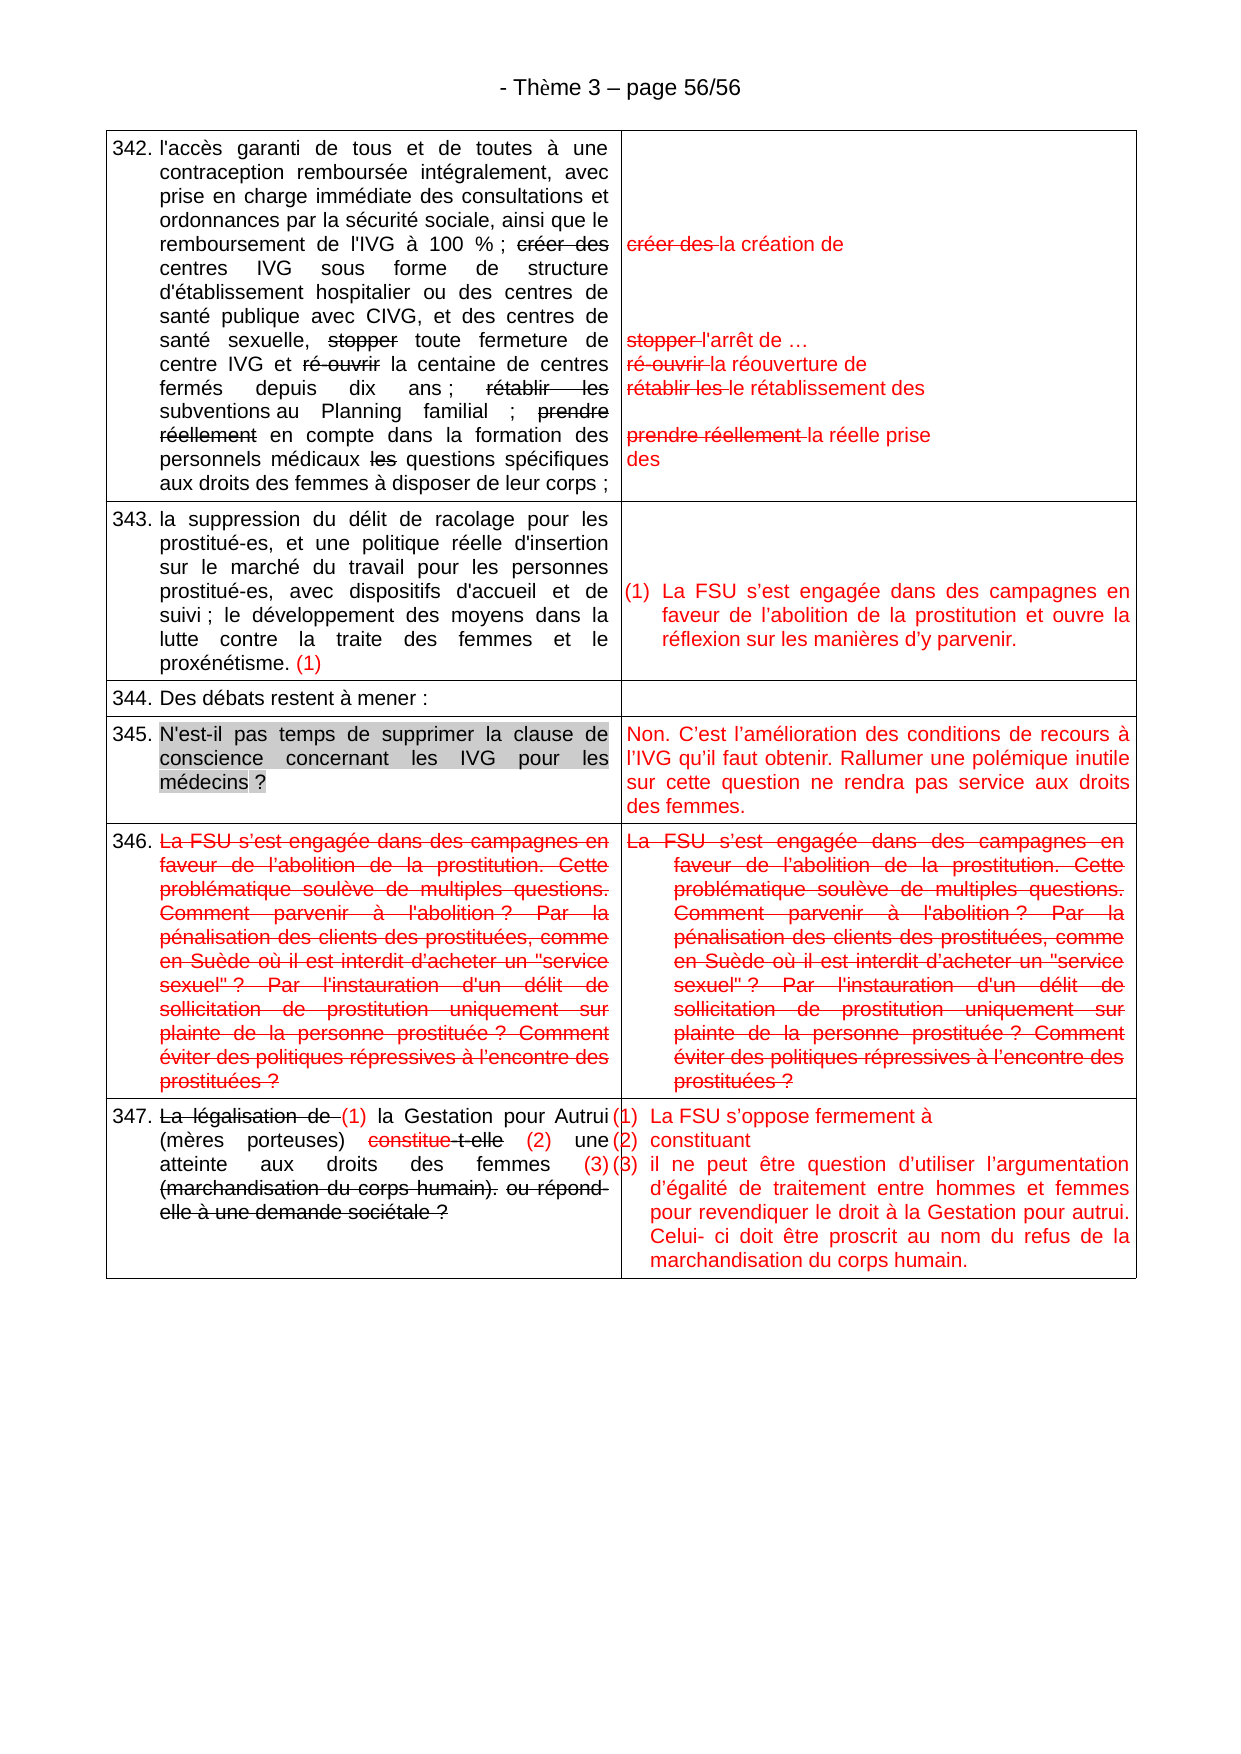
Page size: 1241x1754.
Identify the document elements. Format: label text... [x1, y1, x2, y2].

table_cell Des débats restent à mener : [107, 681, 621, 716]
table_cell La FSU s’est engagée dans des campagnes en faveur de l’abolition de la prostitution et ouvre la réflexion sur les manières d’y parvenir. [622, 502, 1136, 680]
table_cell La légalisation de (1) la Gestation pour Autrui (mères porteuses) constitue-t-elle (2) une atteinte aux droits des femmes (3) (marchandisation du corps humain). ou répond-elle à une demande sociétale ? [107, 1099, 621, 1277]
table_cell Non. C’est l’amélioration des conditions de recours à l’IVG qu’il faut obtenir. Rallumer une polémique inutile sur cette question ne rendra pas service aux droits des femmes. [622, 717, 1136, 823]
table_cell [622, 681, 1136, 716]
table_cell N'est-il pas temps de supprimer la clause de conscience concernant les IVG pour les médecins ? [107, 717, 621, 823]
table_cell La FSU s’est engagée dans des campagnes en faveur de l’abolition de la prostitution. Cette problématique soulève de multiples questions. Comment parvenir à l'abolition ? Par la pénalisation des clients des prostituées, comme en Suède où il est interdit d’acheter un "service sexuel" ? Par l'instauration d'un délit de sollicitation de prostitution uniquement sur plainte de la personne prostituée ? Comment éviter des politiques répressives à l’encontre des prostituées ? [622, 824, 1136, 1098]
table_cell créer des la création de stopper l'arrêt de … ré-ouvrir la réouverture de rétablir les le rétablissement des prendre réellement la réelle prise des [622, 131, 1136, 501]
table_cell La FSU s’est engagée dans des campagnes en faveur de l’abolition de la prostitution. Cette problématique soulève de multiples questions. Comment parvenir à l'abolition ? Par la pénalisation des clients des prostituées, comme en Suède où il est interdit d’acheter un "service sexuel" ? Par l'instauration d'un délit de sollicitation de prostitution uniquement sur plainte de la personne prostituée ? Comment éviter des politiques répressives à l’encontre des prostituées ? [107, 824, 621, 1098]
table_cell la suppression du délit de racolage pour les prostitué-es, et une politique réelle d'insertion sur le marché du travail pour les personnes prostitué-es, avec dispositifs d'accueil et de suivi ; le développement des moyens dans la lutte contre la traite des femmes et le proxénétisme. (1) [107, 502, 621, 680]
table_cell l'accès garanti de tous et de toutes à une contraception remboursée intégralement, avec prise en charge immédiate des consultations et ordonnances par la sécurité sociale, ainsi que le remboursement de l'IVG à 100 % ; créer des centres IVG sous forme de structure d'établissement hospitalier ou des centres de santé publique avec CIVG, et des centres de santé sexuelle, stopper toute fermeture de centre IVG et ré-ouvrir la centaine de centres fermés depuis dix ans ; rétablir les subventions au Planning familial ; prendre réellement en compte dans la formation des personnels médicaux les questions spécifiques aux droits des femmes à disposer de leur corps ; [107, 131, 621, 501]
table_cell La FSU s’oppose fermement à constituant il ne peut être question d’utiliser l’argumentation d’égalité de traitement entre hommes et femmes pour revendiquer le droit à la Gestation pour autrui. Celui- ci doit être proscrit au nom du refus de la marchandisation du corps humain. [622, 1099, 1136, 1277]
